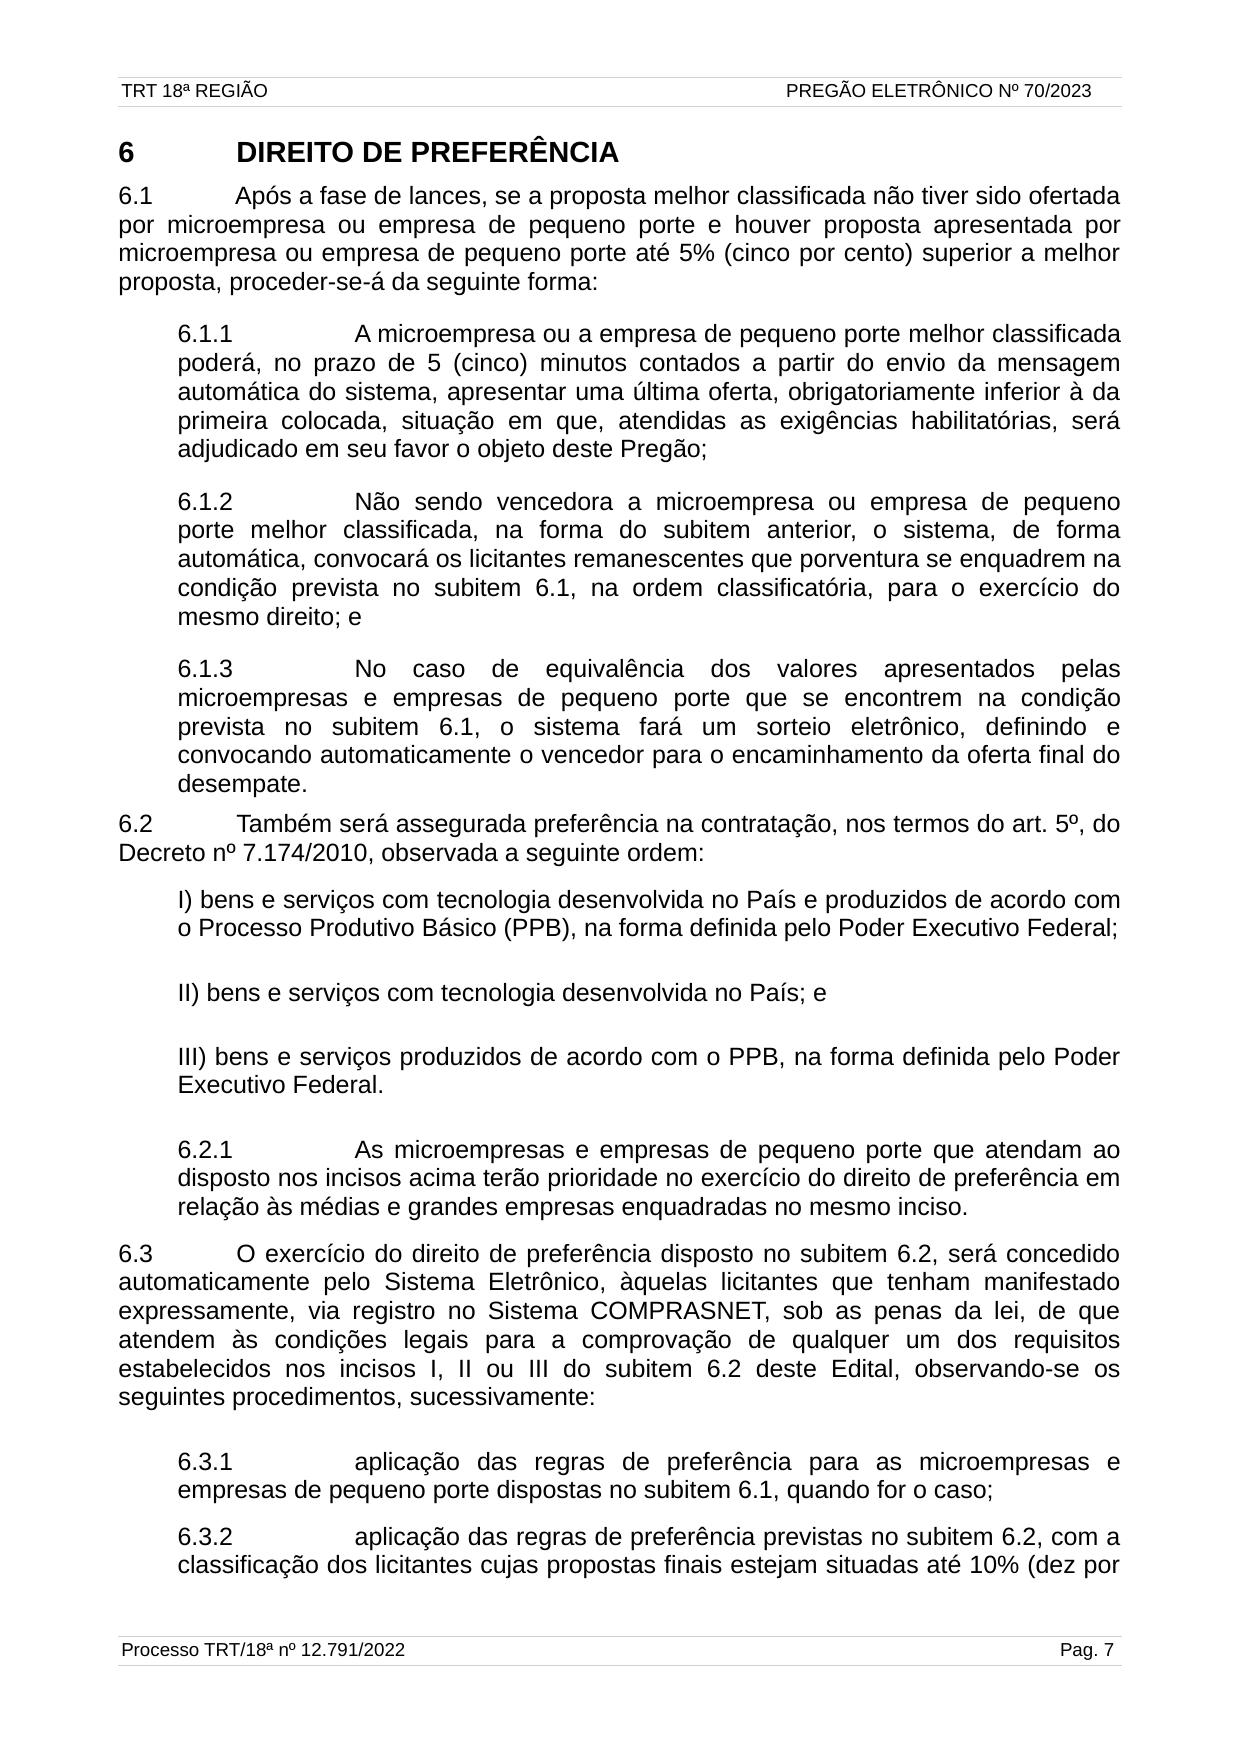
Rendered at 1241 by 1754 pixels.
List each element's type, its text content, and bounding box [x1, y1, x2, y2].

text 6.3.1 aplicação das regras de preferência para as microempresas e empresas de pequeno porte dispostas no subitem 6.1, quando for o caso; [177, 1447, 1122, 1504]
text I) bens e serviços com tecnologia desenvolvida no País e produzidos de acordo com o Processo Produtivo Básico (PPB), na forma definida pelo Poder Executivo Federal; [177, 885, 1122, 942]
text 6.3 O exercício do direito de preferência disposto no subitem 6.2, será concedido automaticamente pelo Sistema Eletrônico, àquelas licitantes que tenham manifestado expressamente, via registro no Sistema COMPRASNET, sob as penas da lei, de que atendem às condições legais para a comprovação de qualquer um dos requisitos estabelecidos nos incisos I, II ou III do subitem 6.2 deste Edital, observando-se os seguintes procedimentos, sucessivamente: [118, 1239, 1122, 1411]
text 6.1 Após a fase de lances, se a proposta melhor classificada não tiver sido ofertada por microempresa ou empresa de pequeno porte e houver proposta apresentada por microempresa ou empresa de pequeno porte até 5% (cinco por cento) superior a melhor proposta, proceder-se-á da seguinte forma: [118, 181, 1122, 296]
text 6.3.2 aplicação das regras de preferência previstas no subitem 6.2, com a classificação dos licitantes cujas propostas finais estejam situadas até 10% (dez por [177, 1522, 1122, 1579]
text 6.2.1 As microempresas e empresas de pequeno porte que atendam ao disposto nos incisos acima terão prioridade no exercício do direito de preferência em relação às médias e grandes empresas enquadradas no mesmo inciso. [177, 1135, 1122, 1221]
text II) bens e serviços com tecnologia desenvolvida no País; e [177, 978, 1122, 1006]
text III) bens e serviços produzidos de acordo com o PPB, na forma definida pelo Poder Executivo Federal. [177, 1042, 1122, 1099]
text 6.2 Também será assegurada preferência na contratação, nos termos do art. 5º, do Decreto nº 7.174/2010, observada a seguinte ordem: [118, 809, 1122, 867]
list 6.1.3 No caso de equivalência dos valores apresentados pelas microempresas e empresas de pequeno porte que se encontrem na condição prevista no subitem 6.1, o sistema fará um sorteio eletrônico, definindo e convocando automaticamente o vencedor para o encaminhamento da oferta final do desempate. [177, 654, 1122, 798]
text 6.1.2 Não sendo vencedora a microempresa ou empresa de pequeno porte melhor classificada, na forma do subitem anterior, o sistema, de forma automática, convocará os licitantes remanescentes que porventura se enquadrem na condição prevista no subitem 6.1, na ordem classificatória, para o exercício do mesmo direito; e [177, 487, 1122, 630]
text 6 DIREITO DE PREFERÊNCIA [118, 136, 1122, 169]
text 6.1.1 A microempresa ou a empresa de pequeno porte melhor classificada poderá, no prazo de 5 (cinco) minutos contados a partir do envio da mensagem automática do sistema, apresentar uma última oferta, obrigatoriamente inferior à da primeira colocada, situação em que, atendidas as exigências habilitatórias, será adjudicado em seu favor o objeto deste Pregão; [177, 319, 1122, 463]
